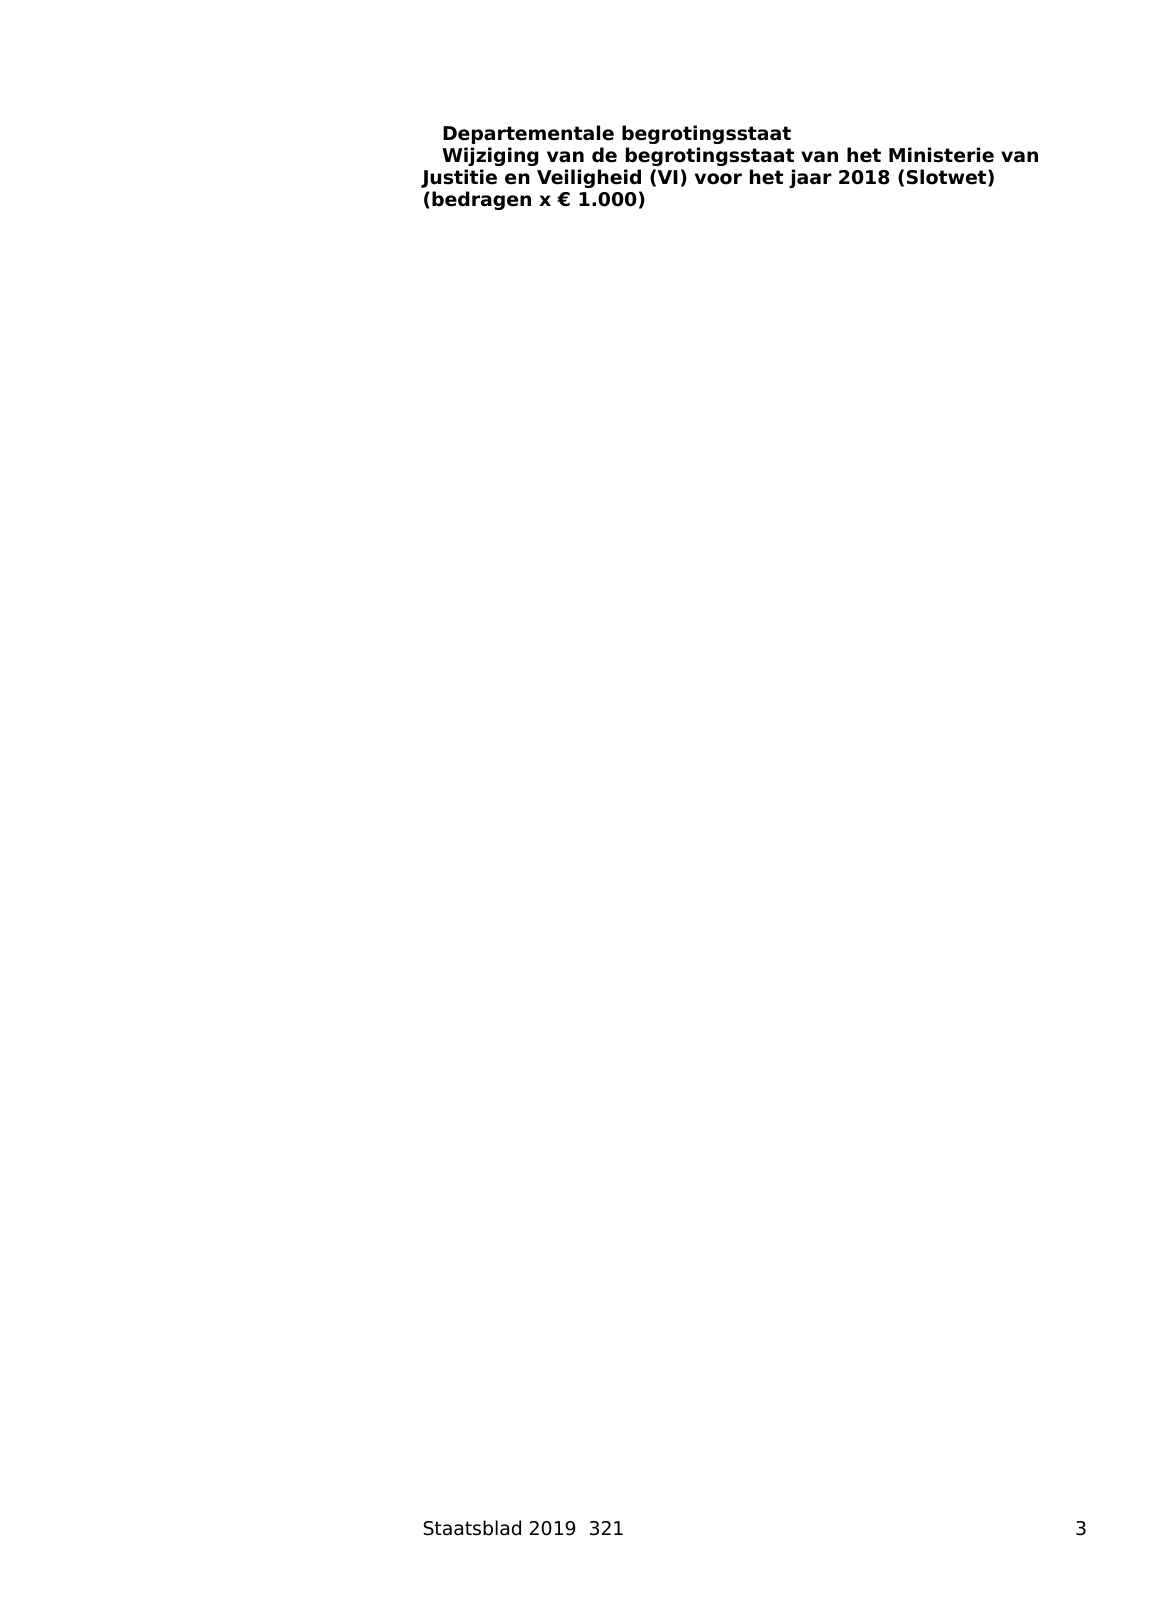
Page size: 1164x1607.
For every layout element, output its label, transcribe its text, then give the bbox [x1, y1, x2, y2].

text Wijziging van de begrotingsstaat van het Ministerie van Justitie en Veiligheid (VI) voor het jaar 2018 (Slotwet) (bedragen x € 1.000) [422, 144, 1087, 211]
text Departementale begrotingsstaat [422, 123, 1087, 144]
